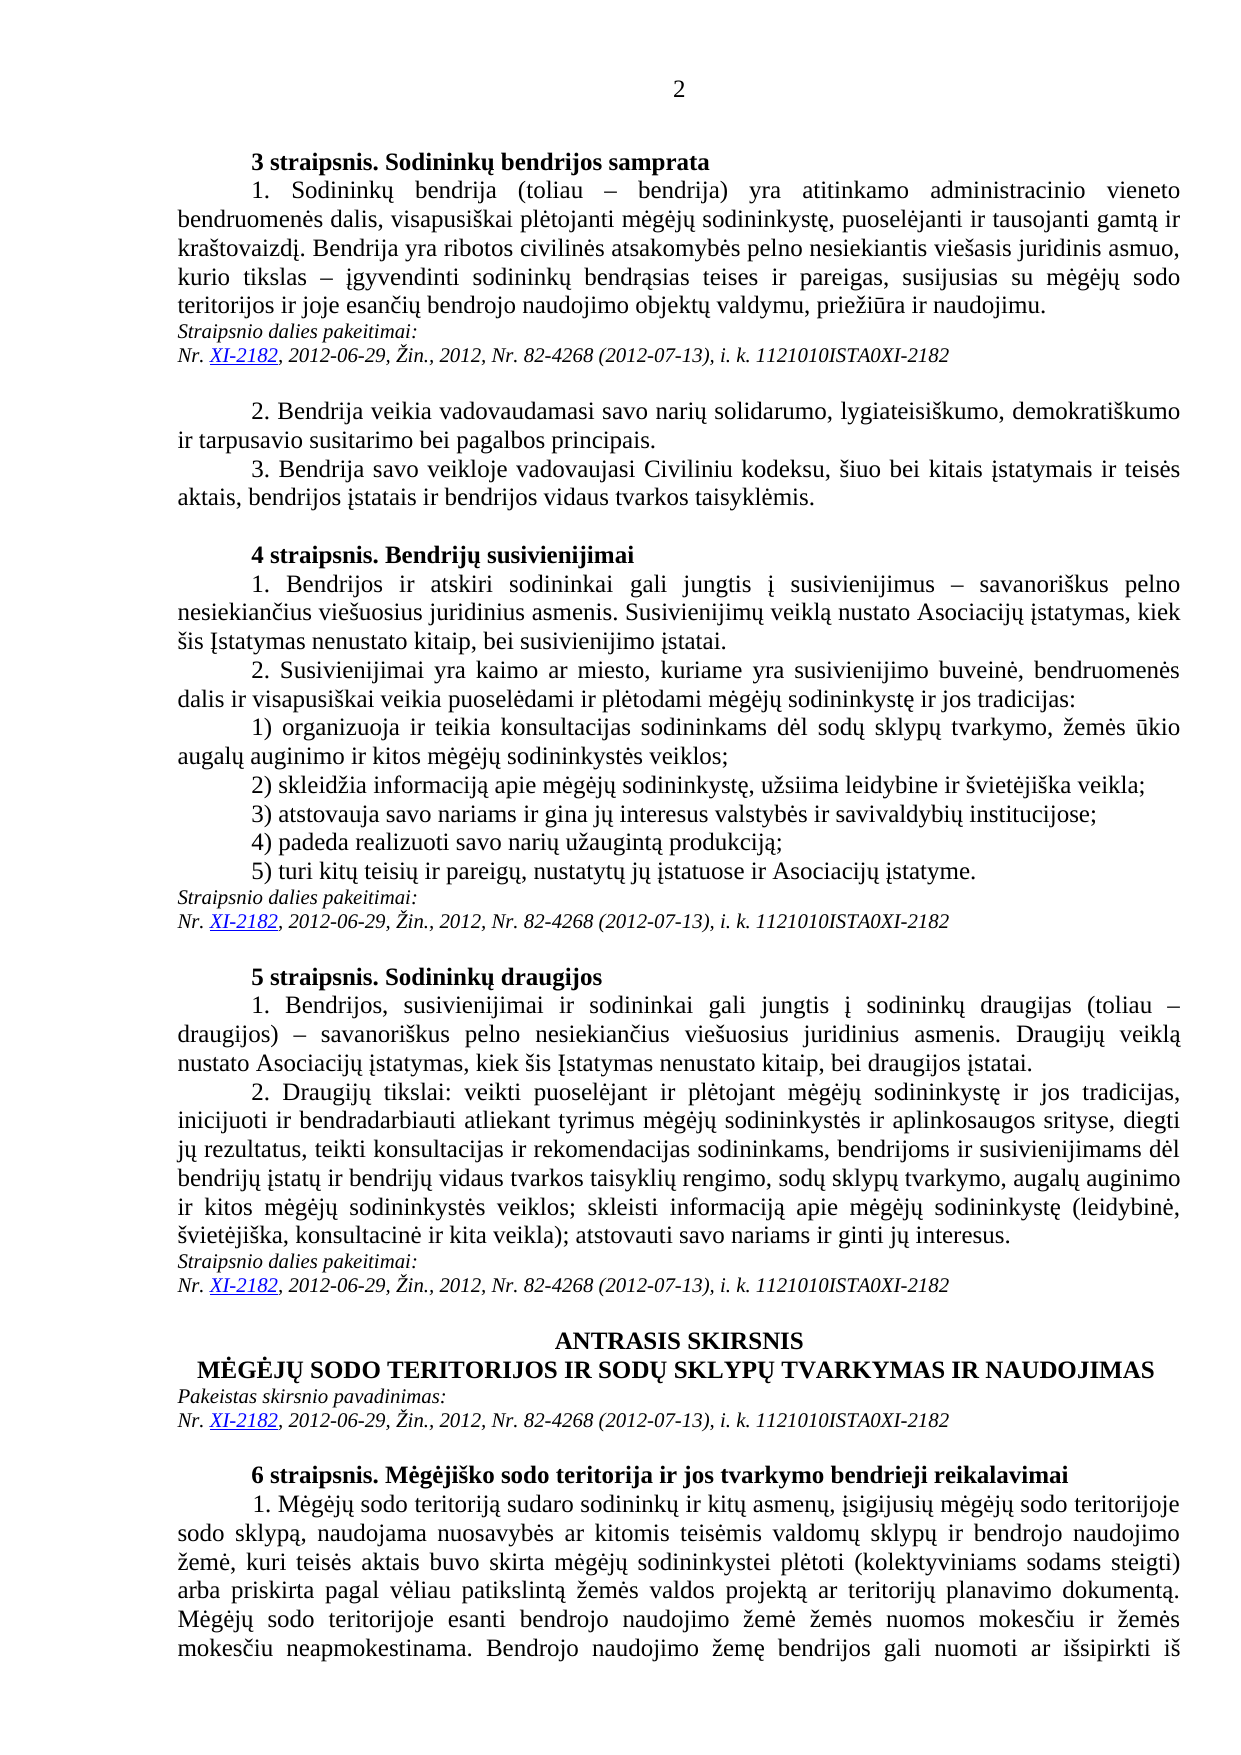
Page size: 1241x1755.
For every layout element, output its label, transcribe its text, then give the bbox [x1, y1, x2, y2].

text 1. Bendrijos ir atskiri sodininkai gali jungtis į susivienijimus – savanoriškus pelno nesiekiančius viešuosius juridinius asmenis. Susivienijimų veiklą nustato Asociacijų įstatymas, kiek šis Įstatymas nenustato kitaip, bei susivienijimo įstatai. [177, 569, 1181, 655]
text Straipsnio dalies pakeitimai: [177, 885, 1181, 909]
text 1. Sodininkų bendrija (toliau – bendrija) yra atitinkamo administracinio vieneto bendruomenės dalis, visapusiškai plėtojanti mėgėjų sodininkystę, puoselėjanti ir tausojanti gamtą ir kraštovaizdį. Bendrija yra ribotos civilinės atsakomybės pelno nesiekiantis viešasis juridinis asmuo, kurio tikslas – įgyvendinti sodininkų bendrąsias teises ir pareigas, susijusias su mėgėjų sodo teritorijos ir joje esančių bendrojo naudojimo objektų valdymu, priežiūra ir naudojimu. [177, 176, 1181, 319]
text Nr. XI-2182, 2012-06-29, Žin., 2012, Nr. 82-4268 (2012-07-13), i. k. 1121010ISTA0XI-2182 [177, 1408, 1181, 1432]
text MĖGĖJŲ SODO TERITORIJOS IR SODŲ SKLYPŲ TVARKYMAS IR NAUDOJIMAS [177, 1355, 1181, 1384]
text 3 straipsnis. Sodininkų bendrijos samprata [177, 147, 1181, 176]
subtitle ANTRASIS SKIRSNIS [177, 1326, 1181, 1355]
text Nr. XI-2182, 2012-06-29, Žin., 2012, Nr. 82-4268 (2012-07-13), i. k. 1121010ISTA0XI-2182 [177, 343, 1181, 367]
text 2. Susivienijimai yra kaimo ar miesto, kuriame yra susivienijimo buveinė, bendruomenės dalis ir visapusiškai veikia puoselėdami ir plėtodami mėgėjų sodininkystę ir jos tradicijas: [177, 655, 1181, 712]
text 3. Bendrija savo veikloje vadovaujasi Civiliniu kodeksu, šiuo bei kitais įstatymais ir teisės aktais, bendrijos įstatais ir bendrijos vidaus tvarkos taisyklėmis. [177, 454, 1181, 511]
text 5) turi kitų teisių ir pareigų, nustatytų jų įstatuose ir Asociacijų įstatyme. [177, 856, 1181, 885]
text 6 straipsnis. Mėgėjiško sodo teritorija ir jos tvarkymo bendrieji reikalavimai [177, 1461, 1181, 1489]
text Nr. XI-2182, 2012-06-29, Žin., 2012, Nr. 82-4268 (2012-07-13), i. k. 1121010ISTA0XI-2182 [177, 1273, 1181, 1297]
text 2) skleidžia informaciją apie mėgėjų sodininkystę, užsiima leidybine ir švietėjiška veikla; [177, 770, 1181, 799]
text Pakeistas skirsnio pavadinimas: [177, 1384, 1181, 1408]
text Nr. XI-2182, 2012-06-29, Žin., 2012, Nr. 82-4268 (2012-07-13), i. k. 1121010ISTA0XI-2182 [177, 909, 1181, 933]
text 4) padeda realizuoti savo narių užaugintą produkciją; [177, 827, 1181, 856]
text 1. Mėgėjų sodo teritoriją sudaro sodininkų ir kitų asmenų, įsigijusių mėgėjų sodo teritorijoje sodo sklypą, naudojama nuosavybės ar kitomis teisėmis valdomų sklypų ir bendrojo naudojimo žemė, kuri teisės aktais buvo skirta mėgėjų sodininkystei plėtoti (kolektyviniams sodams steigti) arba priskirta pagal vėliau patikslintą žemės valdos projektą ar teritorijų planavimo dokumentą. Mėgėjų sodo teritorijoje esanti bendrojo naudojimo žemė žemės nuomos mokesčiu ir žemės mokesčiu neapmokestinama. Bendrojo naudojimo žemę bendrijos gali nuomoti ar išsipirkti iš [177, 1489, 1181, 1662]
text 2. Bendrija veikia vadovaudamasi savo narių solidarumo, lygiateisiškumo, demokratiškumo ir tarpusavio susitarimo bei pagalbos principais. [177, 396, 1181, 454]
text 4 straipsnis. Bendrijų susivienijimai [177, 540, 1181, 569]
text Straipsnio dalies pakeitimai: [177, 319, 1181, 343]
text 1) organizuoja ir teikia konsultacijas sodininkams dėl sodų sklypų tvarkymo, žemės ūkio augalų auginimo ir kitos mėgėjų sodininkystės veiklos; [177, 712, 1181, 770]
text 3) atstovauja savo nariams ir gina jų interesus valstybės ir savivaldybių institucijose; [177, 799, 1181, 827]
text 2. Draugijų tikslai: veikti puoselėjant ir plėtojant mėgėjų sodininkystę ir jos tradicijas, inicijuoti ir bendradarbiauti atliekant tyrimus mėgėjų sodininkystės ir aplinkosaugos srityse, diegti jų rezultatus, teikti konsultacijas ir rekomendacijas sodininkams, bendrijoms ir susivienijimams dėl bendrijų įstatų ir bendrijų vidaus tvarkos taisyklių rengimo, sodų sklypų tvarkymo, augalų auginimo ir kitos mėgėjų sodininkystės veiklos; skleisti informaciją apie mėgėjų sodininkystę (leidybinė, švietėjiška, konsultacinė ir kita veikla); atstovauti savo nariams ir ginti jų interesus. [177, 1077, 1181, 1249]
text 1. Bendrijos, susivienijimai ir sodininkai gali jungtis į sodininkų draugijas (toliau – draugijos) – savanoriškus pelno nesiekiančius viešuosius juridinius asmenis. Draugijų veiklą nustato Asociacijų įstatymas, kiek šis Įstatymas nenustato kitaip, bei draugijos įstatai. [177, 991, 1181, 1077]
text 5 straipsnis. Sodininkų draugijos [177, 962, 1181, 991]
text Straipsnio dalies pakeitimai: [177, 1249, 1181, 1273]
